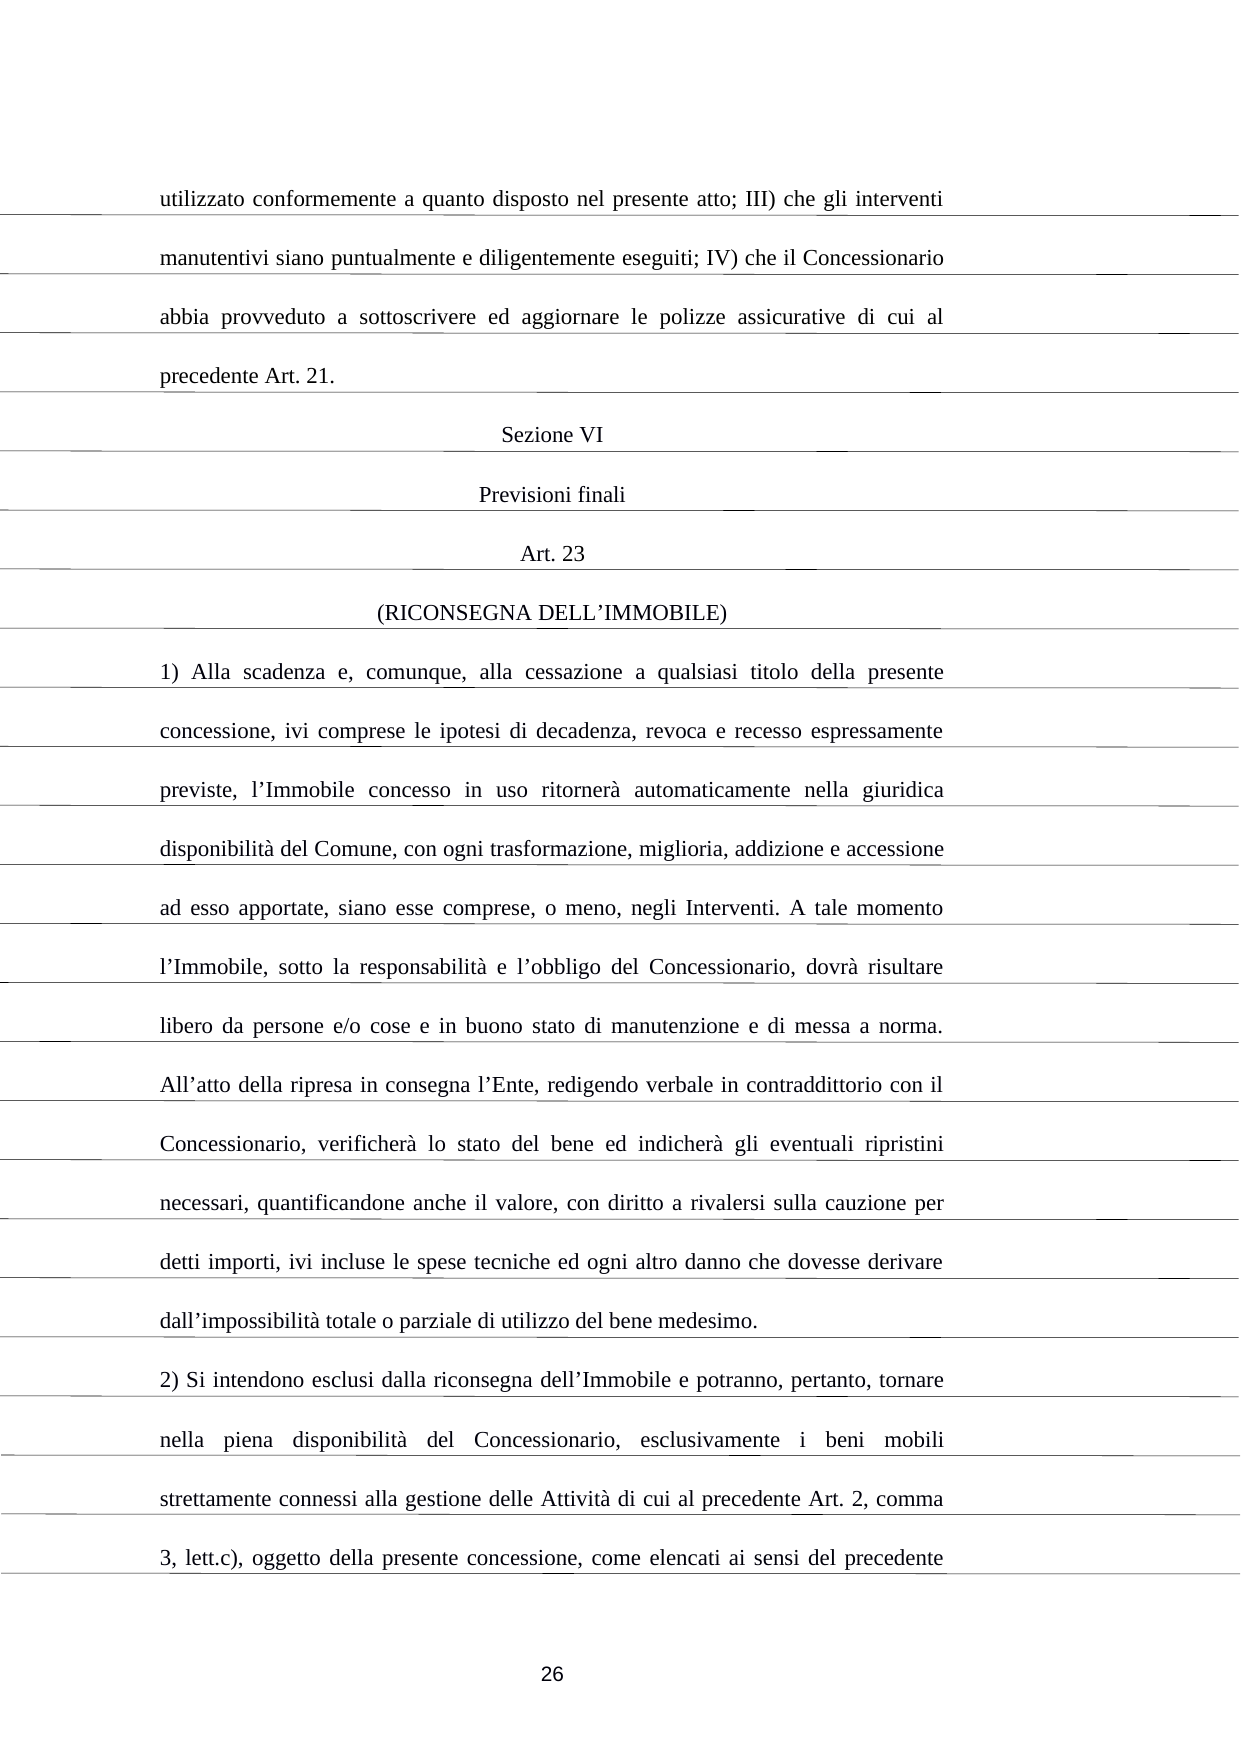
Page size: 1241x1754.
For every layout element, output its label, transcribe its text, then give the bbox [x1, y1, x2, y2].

text Previsioni finali [159, 455, 945, 514]
text (RICONSEGNA DELL’IMMOBILE) [159, 573, 945, 632]
text Art. 23 [159, 514, 945, 573]
text utilizzato conformemente a quanto disposto nel presente atto; III) che gli interventi manutentivi siano puntualmente e diligentemente eseguiti; IV) che il Concessionario abbia provveduto a sottoscrivere ed aggiornare le polizze assicurative di cui al precedente Art. 21. [159, 159, 945, 396]
text 2) Si intendono esclusi dalla riconsegna dell’Immobile e potranno, pertanto, tornare nella piena disponibilità del Concessionario, esclusivamente i beni mobili strettamente connessi alla gestione delle Attività di cui al precedente Art. 2, comma 3, lett.c), oggetto della presente concessione, come elencati ai sensi del precedente [159, 1341, 945, 1577]
text 1) Alla scadenza e, comunque, alla cessazione a qualsiasi titolo della presente concessione, ivi comprese le ipotesi di decadenza, revoca e recesso espressamente previste, l’Immobile concesso in uso ritornerà automaticamente nella giuridica disponibilità del Comune, con ogni trasformazione, miglioria, addizione e accessione ad esso apportate, siano esse comprese, o meno, negli Interventi. A tale momento l’Immobile, sotto la responsabilità e l’obbligo del Concessionario, dovrà risultare libero da persone e/o cose e in buono stato di manutenzione e di messa a norma. All’atto della ripresa in consegna l’Ente, redigendo verbale in contraddittorio con il Concessionario, verificherà lo stato del bene ed indicherà gli eventuali ripristini necessari, quantificandone anche il valore, con diritto a rivalersi sulla cauzione per detti importi, ivi incluse le spese tecniche ed ogni altro danno che dovesse derivare dall’impossibilità totale o parziale di utilizzo del bene medesimo. [159, 632, 945, 1341]
text Sezione VI [159, 396, 945, 455]
